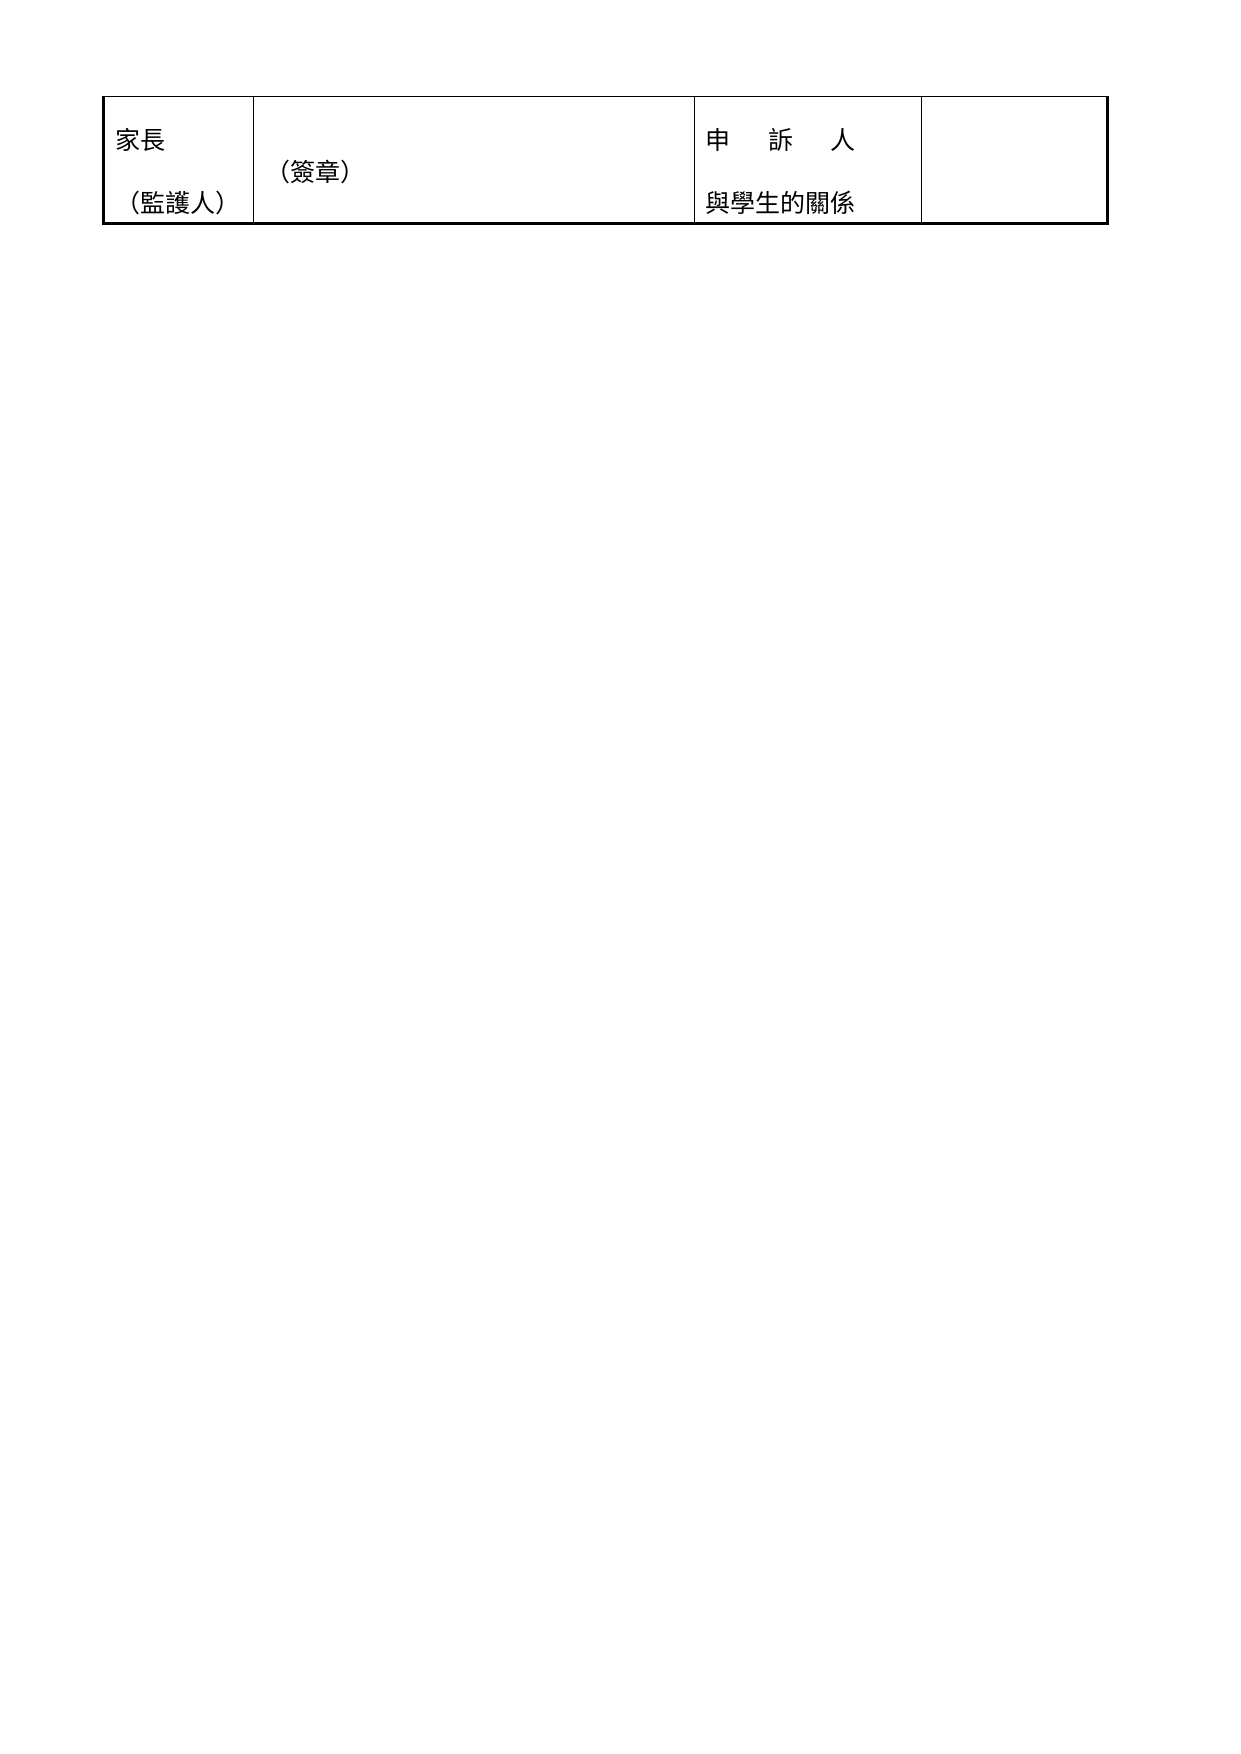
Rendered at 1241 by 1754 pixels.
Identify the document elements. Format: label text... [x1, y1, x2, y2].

table_cell 申 訴 人 與學生的關係 [695, 97, 921, 222]
table_cell 家長 （監護人） [105, 97, 253, 222]
table_cell [922, 97, 1106, 222]
table_cell （簽章） [254, 97, 694, 222]
